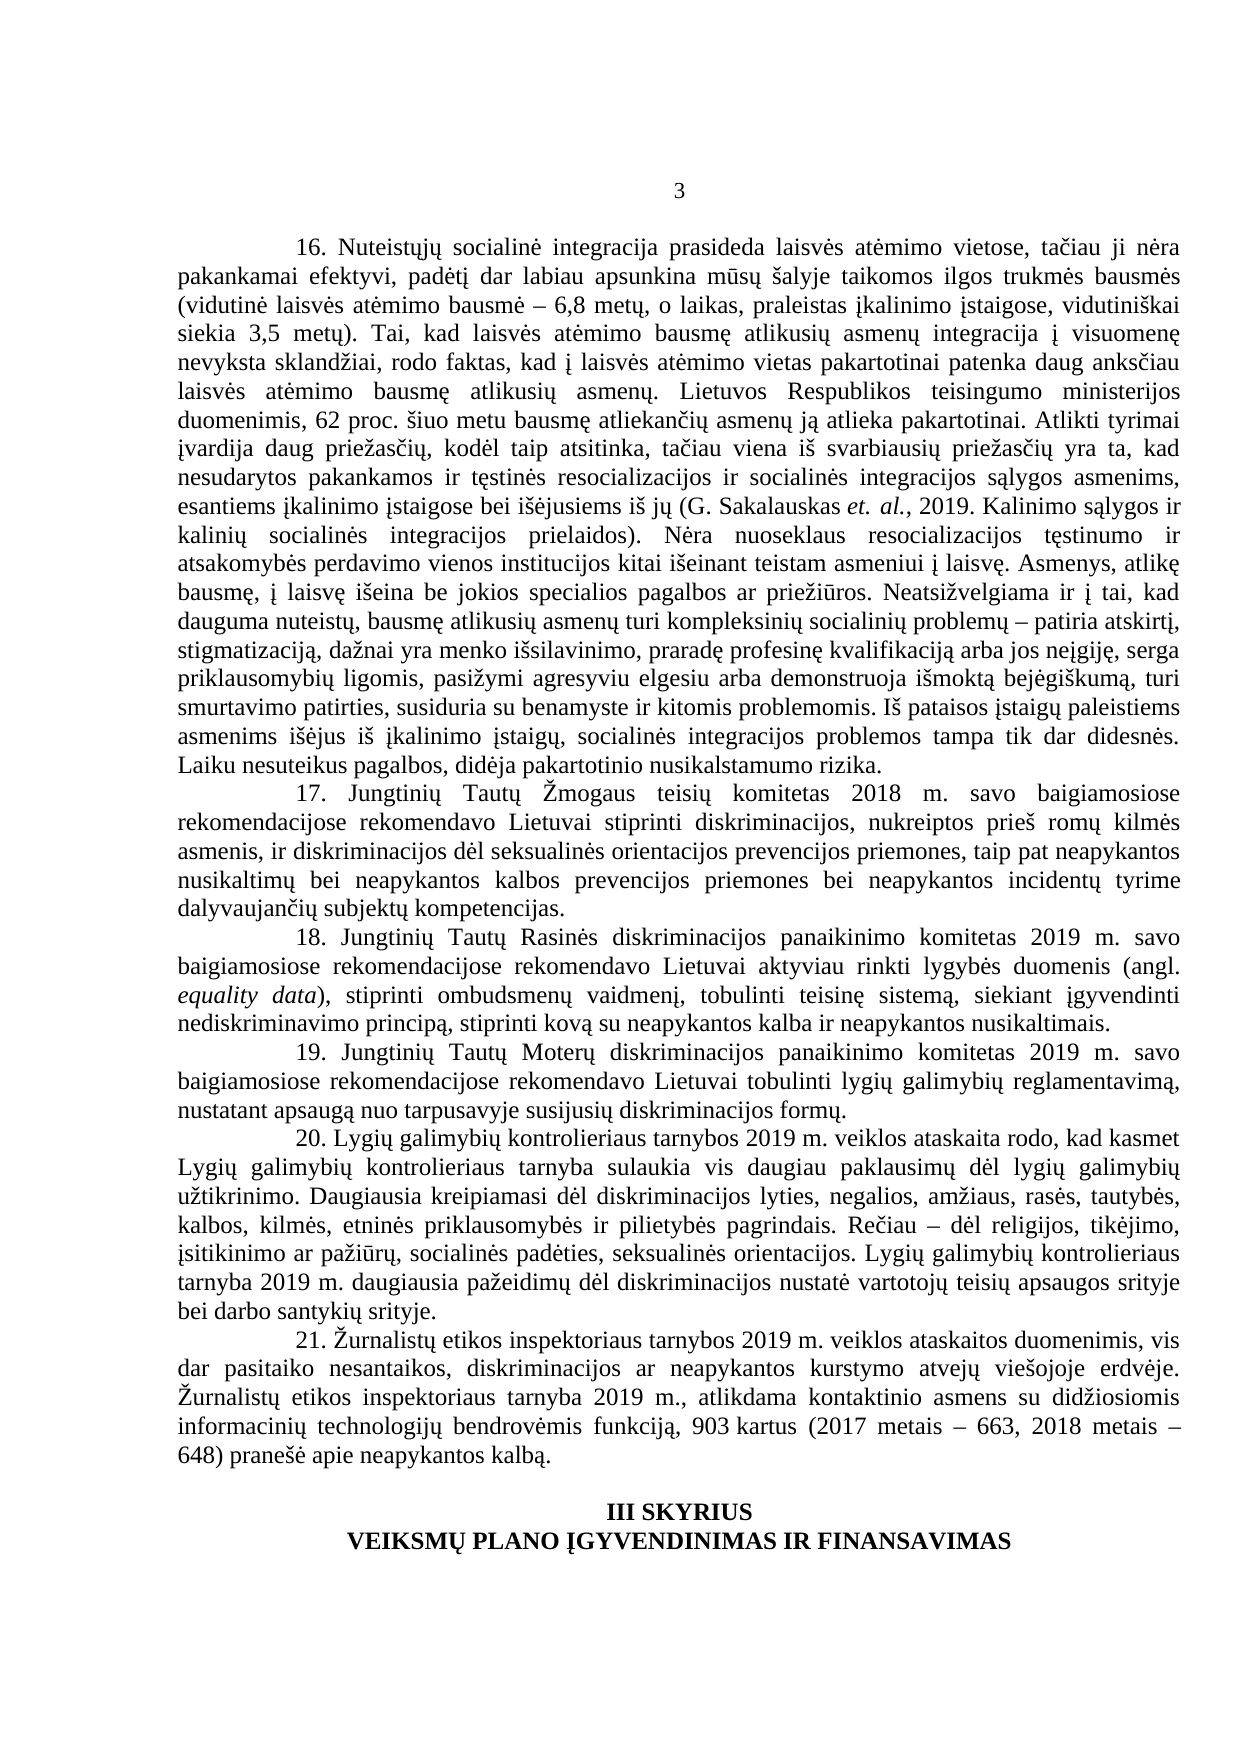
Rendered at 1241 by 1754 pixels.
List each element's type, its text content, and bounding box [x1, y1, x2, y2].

text 18. Jungtinių Tautų Rasinės diskriminacijos panaikinimo komitetas 2019 m. savo baigiamosiose rekomendacijose rekomendavo Lietuvai aktyviau rinkti lygybės duomenis (angl. equality data), stiprinti ombudsmenų vaidmenį, tobulinti teisinę sistemą, siekiant įgyvendinti nediskriminavimo principą, stiprinti kovą su neapykantos kalba ir neapykantos nusikaltimais. [177, 922, 1181, 1037]
text VEIKSMŲ PLANO ĮGYVENDINIMAS IR FINANSAVIMAS [177, 1526, 1181, 1555]
text III SKYRIUS [177, 1497, 1181, 1526]
text 16. Nuteistųjų socialinė integracija prasideda laisvės atėmimo vietose, tačiau ji nėra pakankamai efektyvi, padėtį dar labiau apsunkina mūsų šalyje taikomos ilgos trukmės bausmės (vidutinė laisvės atėmimo bausmė – 6,8 metų, o laikas, praleistas įkalinimo įstaigose, vidutiniškai siekia 3,5 metų). Tai, kad laisvės atėmimo bausmę atlikusių asmenų integracija į visuomenę nevyksta sklandžiai, rodo faktas, kad į laisvės atėmimo vietas pakartotinai patenka daug anksčiau laisvės atėmimo bausmę atlikusių asmenų. Lietuvos Respublikos teisingumo ministerijos duomenimis, 62 proc. šiuo metu bausmę atliekančių asmenų ją atlieka pakartotinai. Atlikti tyrimai įvardija daug priežasčių, kodėl taip atsitinka, tačiau viena iš svarbiausių priežasčių yra ta, kad nesudarytos pakankamos ir tęstinės resocializacijos ir socialinės integracijos sąlygos asmenims, esantiems įkalinimo įstaigose bei išėjusiems iš jų (G. Sakalauskas et. al., 2019. Kalinimo sąlygos ir kalinių socialinės integracijos prielaidos). Nėra nuoseklaus resocializacijos tęstinumo ir atsakomybės perdavimo vienos institucijos kitai išeinant teistam asmeniui į laisvę. Asmenys, atlikę bausmę, į laisvę išeina be jokios specialios pagalbos ar priežiūros. Neatsižvelgiama ir į tai, kad dauguma nuteistų, bausmę atlikusių asmenų turi kompleksinių socialinių problemų – patiria atskirtį, stigmatizaciją, dažnai yra menko išsilavinimo, praradę profesinę kvalifikaciją arba jos neįgiję, serga priklausomybių ligomis, pasižymi agresyviu elgesiu arba demonstruoja išmoktą bejėgiškumą, turi smurtavimo patirties, susiduria su benamyste ir kitomis problemomis. Iš pataisos įstaigų paleistiems asmenims išėjus iš įkalinimo įstaigų, socialinės integracijos problemos tampa tik dar didesnės. Laiku nesuteikus pagalbos, didėja pakartotinio nusikalstamumo rizika. [177, 232, 1181, 778]
text 20. Lygių galimybių kontrolieriaus tarnybos 2019 m. veiklos ataskaita rodo, kad kasmet Lygių galimybių kontrolieriaus tarnyba sulaukia vis daugiau paklausimų dėl lygių galimybių užtikrinimo. Daugiausia kreipiamasi dėl diskriminacijos lyties, negalios, amžiaus, rasės, tautybės, kalbos, kilmės, etninės priklausomybės ir pilietybės pagrindais. Rečiau – dėl religijos, tikėjimo, įsitikinimo ar pažiūrų, socialinės padėties, seksualinės orientacijos. Lygių galimybių kontrolieriaus tarnyba 2019 m. daugiausia pažeidimų dėl diskriminacijos nustatė vartotojų teisių apsaugos srityje bei darbo santykių srityje. [177, 1123, 1181, 1325]
text 17. Jungtinių Tautų Žmogaus teisių komitetas 2018 m. savo baigiamosiose rekomendacijose rekomendavo Lietuvai stiprinti diskriminacijos, nukreiptos prieš romų kilmės asmenis, ir diskriminacijos dėl seksualinės orientacijos prevencijos priemones, taip pat neapykantos nusikaltimų bei neapykantos kalbos prevencijos priemones bei neapykantos incidentų tyrime dalyvaujančių subjektų kompetencijas. [177, 778, 1181, 922]
text 19. Jungtinių Tautų Moterų diskriminacijos panaikinimo komitetas 2019 m. savo baigiamosiose rekomendacijose rekomendavo Lietuvai tobulinti lygių galimybių reglamentavimą, nustatant apsaugą nuo tarpusavyje susijusių diskriminacijos formų. [177, 1037, 1181, 1123]
text 21. Žurnalistų etikos inspektoriaus tarnybos 2019 m. veiklos ataskaitos duomenimis, vis dar pasitaiko nesantaikos, diskriminacijos ar neapykantos kurstymo atvejų viešojoje erdvėje. Žurnalistų etikos inspektoriaus tarnyba 2019 m., atlikdama kontaktinio asmens su didžiosiomis informacinių technologijų bendrovėmis funkciją, 903 kartus (2017 metais – 663, 2018 metais – 648) pranešė apie neapykantos kalbą. [177, 1325, 1181, 1468]
